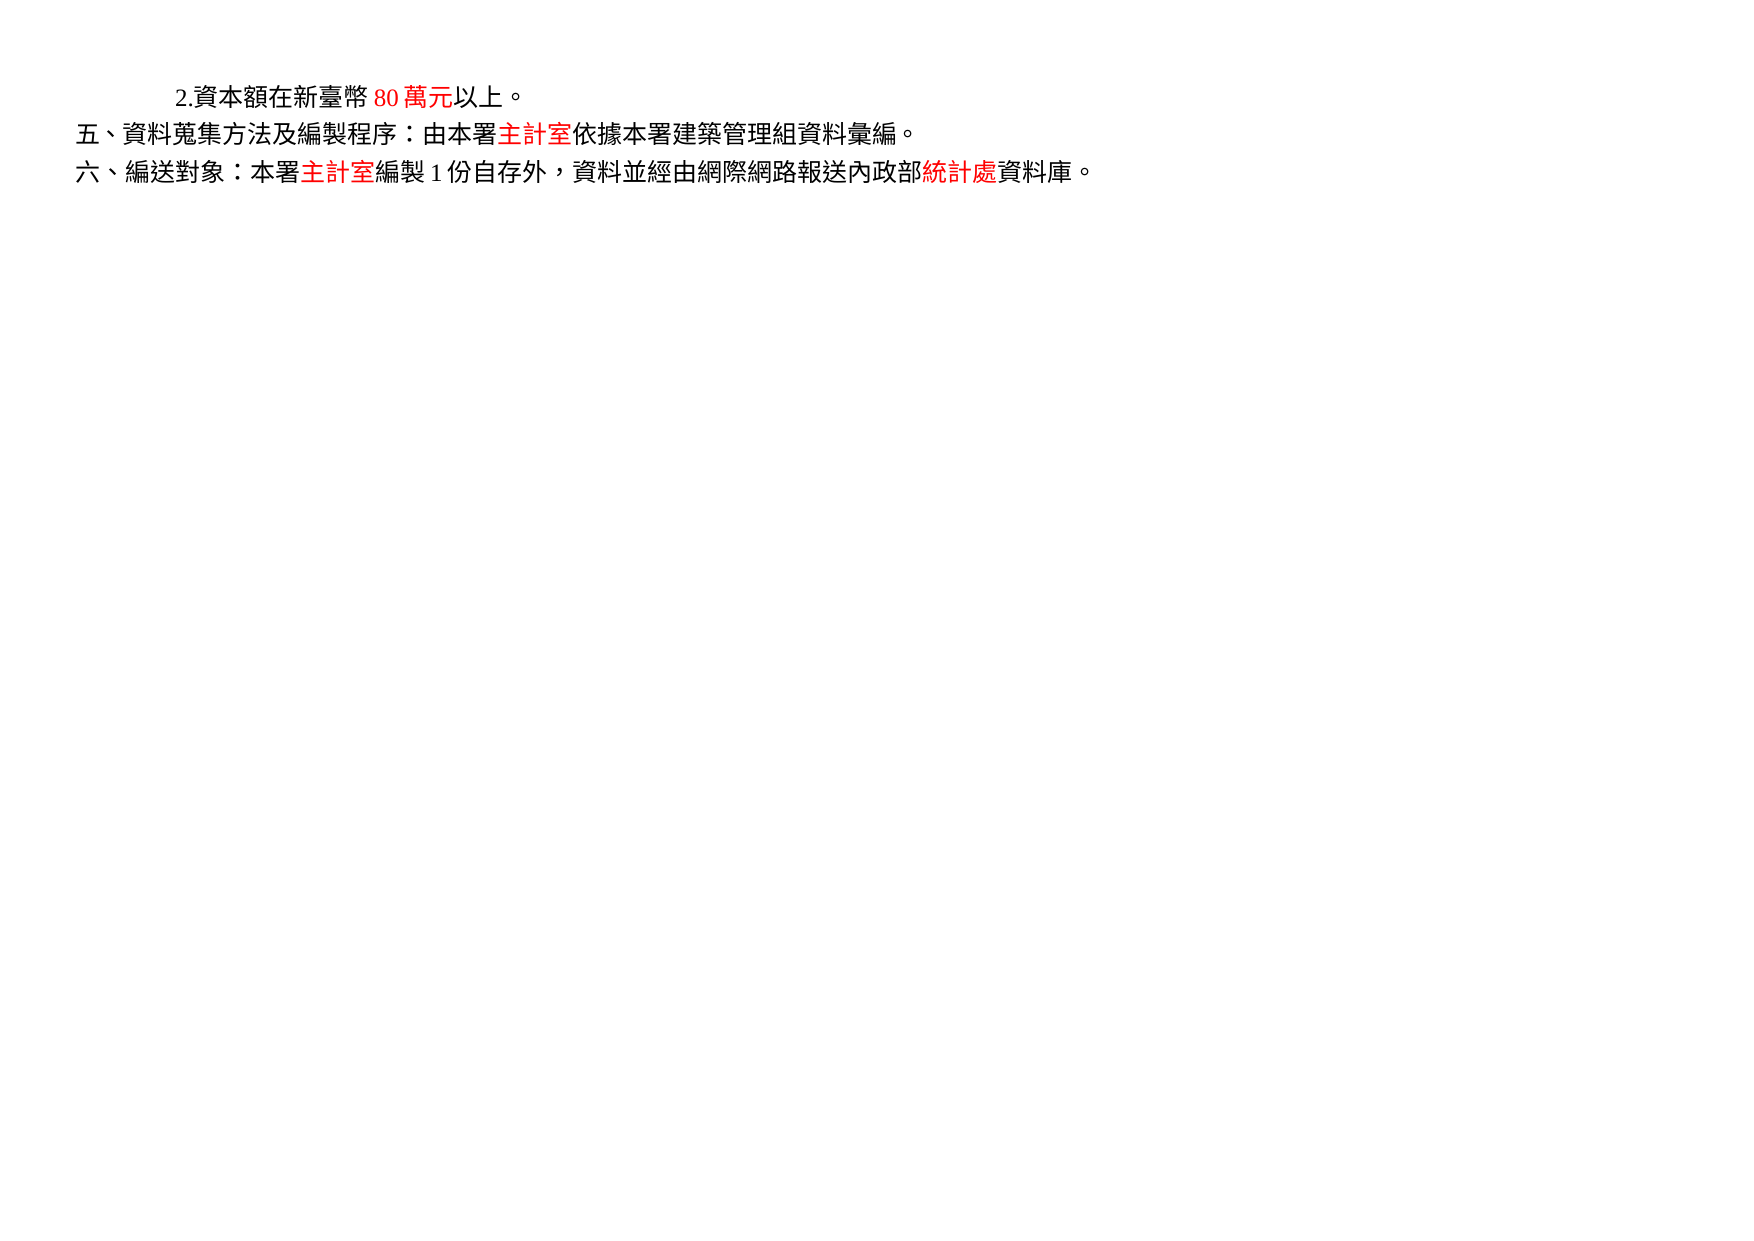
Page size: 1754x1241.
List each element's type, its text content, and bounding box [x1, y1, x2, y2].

text 2.資本額在新臺幣80萬元以上。 [75, 76, 1679, 114]
text 六、編送對象：本署主計室編製1份自存外，資料並經由網際網路報送內政部統計處資料庫。 [75, 151, 1679, 189]
text 五、資料蒐集方法及編製程序：由本署主計室依據本署建築管理組資料彙編。 [75, 114, 1679, 151]
